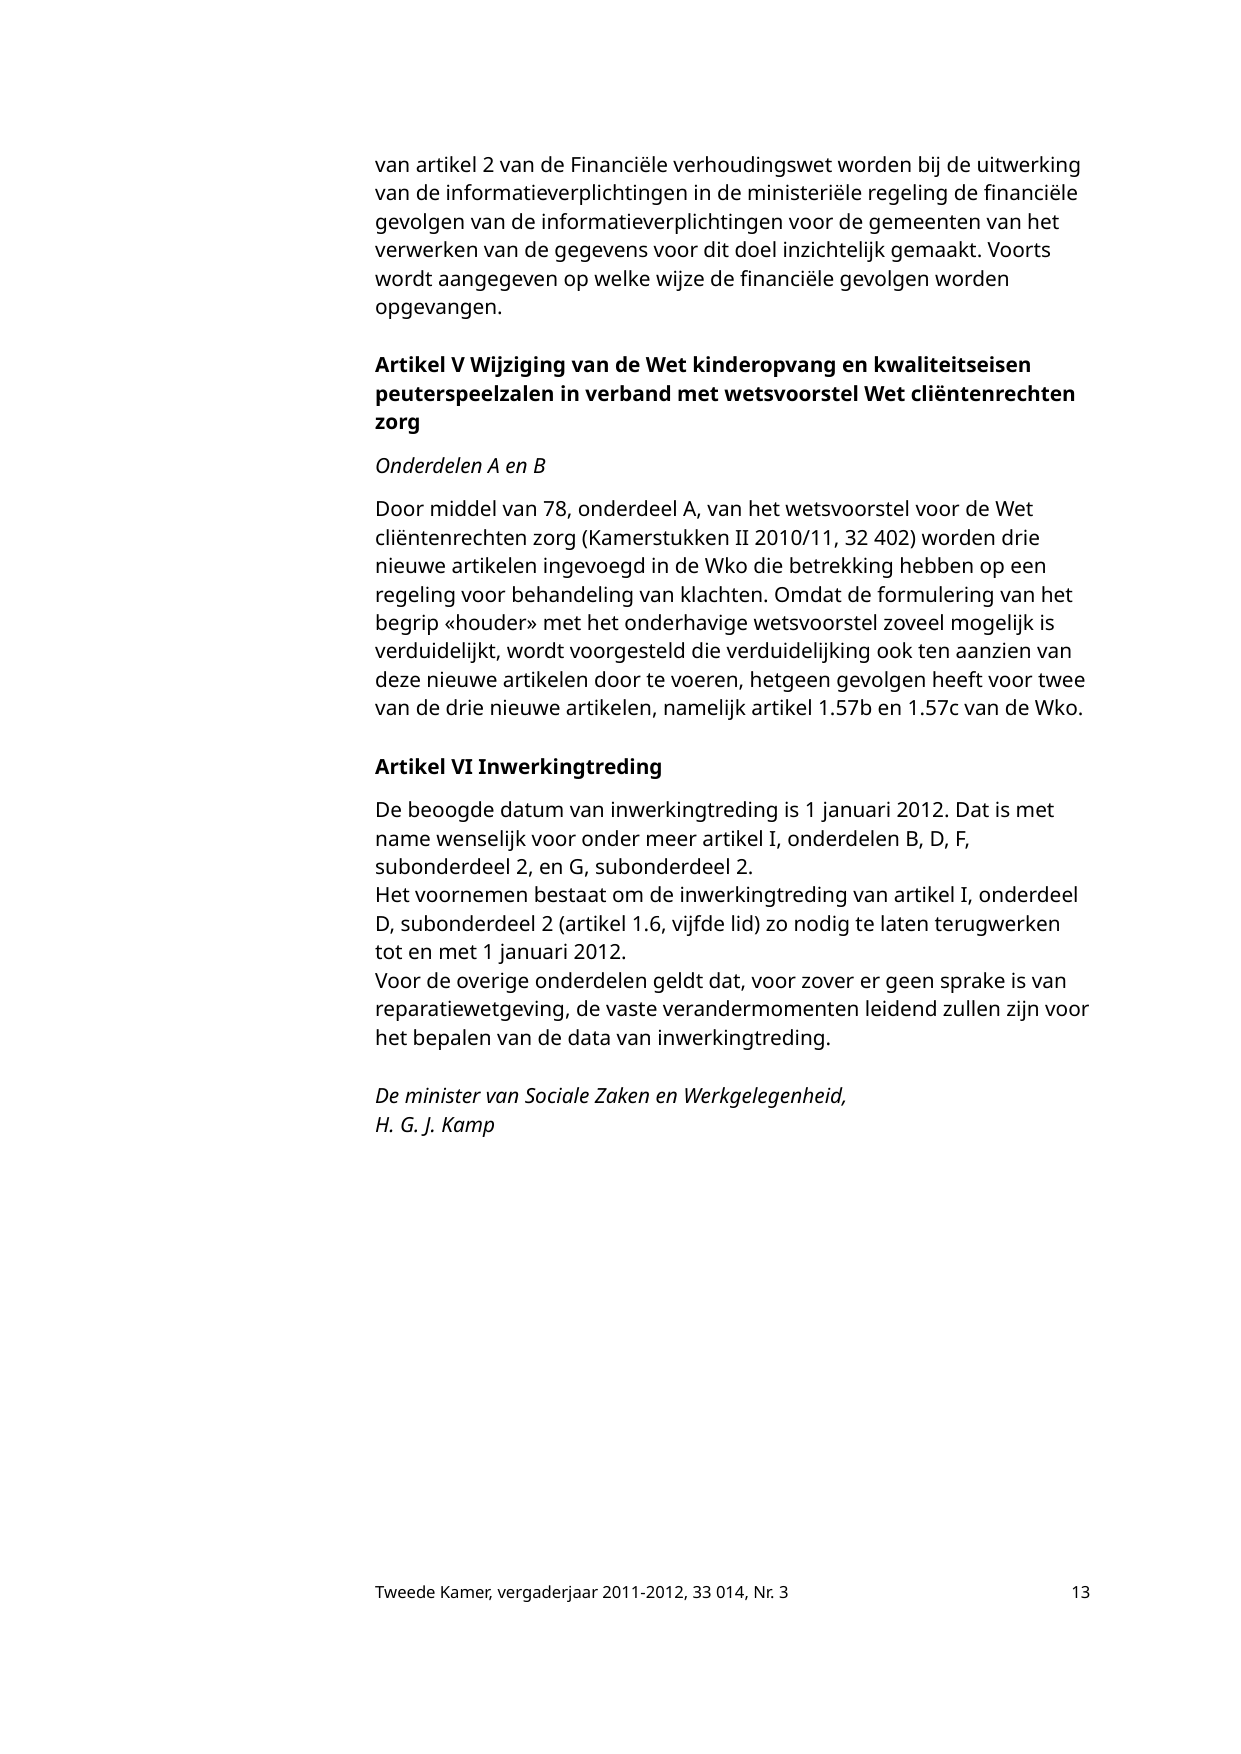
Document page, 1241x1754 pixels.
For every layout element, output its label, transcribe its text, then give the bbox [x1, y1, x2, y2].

text H. G. J. Kamp [375, 1110, 1090, 1138]
text De beoogde datum van inwerkingtreding is 1 januari 2012. Dat is met name wenselijk voor onder meer artikel I, onderdelen B, D, F, subonderdeel 2, en G, subonderdeel 2. [375, 795, 1090, 881]
text Het voornemen bestaat om de inwerkingtreding van artikel I, onderdeel D, subonderdeel 2 (artikel 1.6, vijfde lid) zo nodig te laten terugwerken tot en met 1 januari 2012. [375, 881, 1090, 966]
text Artikel VI Inwerkingtreding [375, 752, 1090, 780]
text Door middel van 78, onderdeel A, van het wetsvoorstel voor de Wet cliëntenrechten zorg (Kamerstukken II 2010/11, 32 402) worden drie nieuwe artikelen ingevoegd in de Wko die betrekking hebben op een regeling voor behandeling van klachten. Omdat de formulering van het begrip «houder» met het onderhavige wetsvoorstel zoveel mogelijk is verduidelijkt, wordt voorgesteld die verduidelijking ook ten aanzien van deze nieuwe artikelen door te voeren, hetgeen gevolgen heeft voor twee van de drie nieuwe artikelen, namelijk artikel 1.57b en 1.57c van de Wko. [375, 494, 1090, 722]
text Voor de overige onderdelen geldt dat, voor zover er geen sprake is van reparatiewetgeving, de vaste verandermomenten leidend zullen zijn voor het bepalen van de data van inwerkingtreding. [375, 966, 1090, 1051]
text De minister van Sociale Zaken en Werkgelegenheid, [375, 1081, 1090, 1110]
text van artikel 2 van de Financiële verhoudingswet worden bij de uitwerking van de informatieverplichtingen in de ministeriële regeling de financiële gevolgen van de informatieverplichtingen voor de gemeenten van het verwerken van de gegevens voor dit doel inzichtelijk gemaakt. Voorts wordt aangegeven op welke wijze de financiële gevolgen worden opgevangen. [375, 150, 1090, 321]
text Artikel V Wijziging van de Wet kinderopvang en kwaliteitseisen peuterspeelzalen in verband met wetsvoorstel Wet cliëntenrechten zorg [375, 351, 1090, 436]
text Onderdelen A en B [375, 451, 1090, 479]
